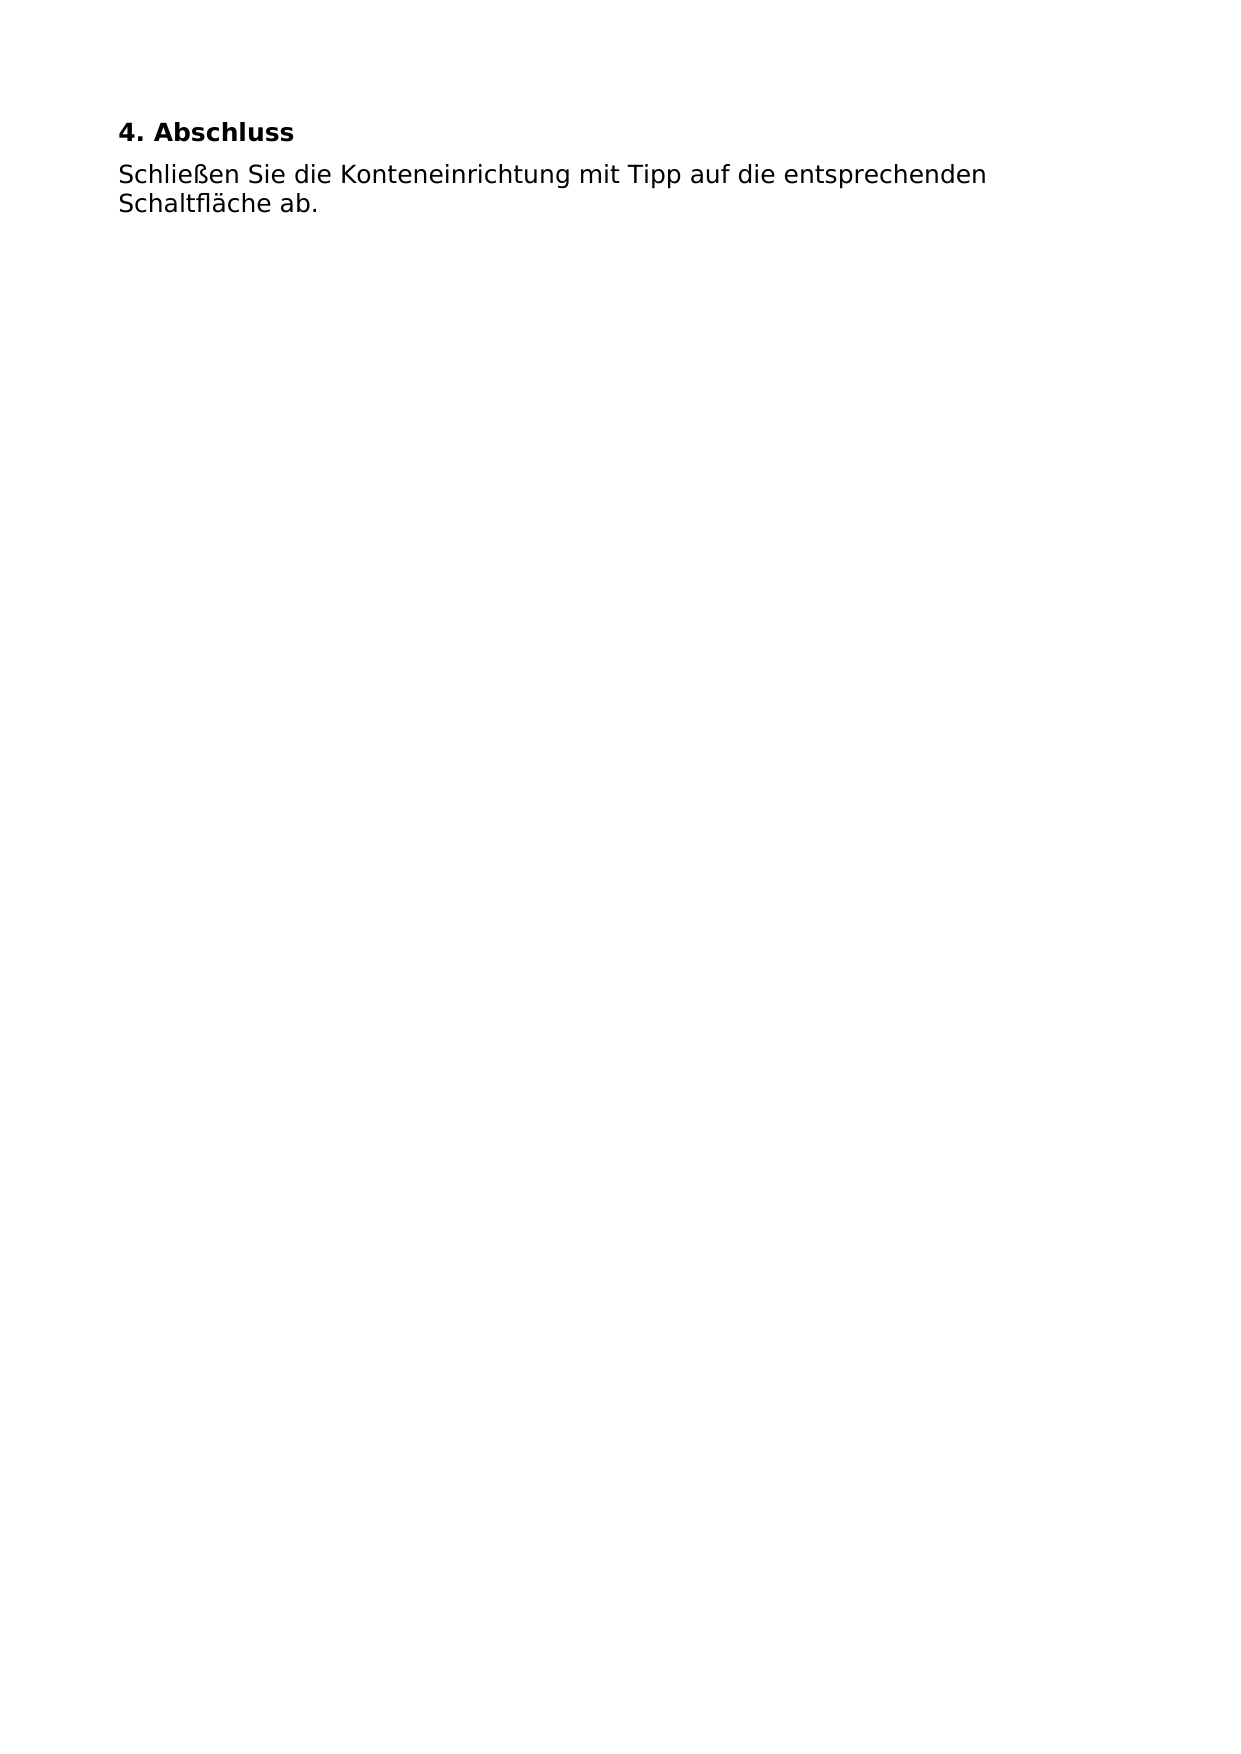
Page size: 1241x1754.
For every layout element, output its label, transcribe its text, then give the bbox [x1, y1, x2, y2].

subtitle 4. Abschluss [118, 118, 1122, 147]
text Schließen Sie die Konteneinrichtung mit Tipp auf die entsprechenden Schaltfläche ab. [118, 160, 1122, 218]
